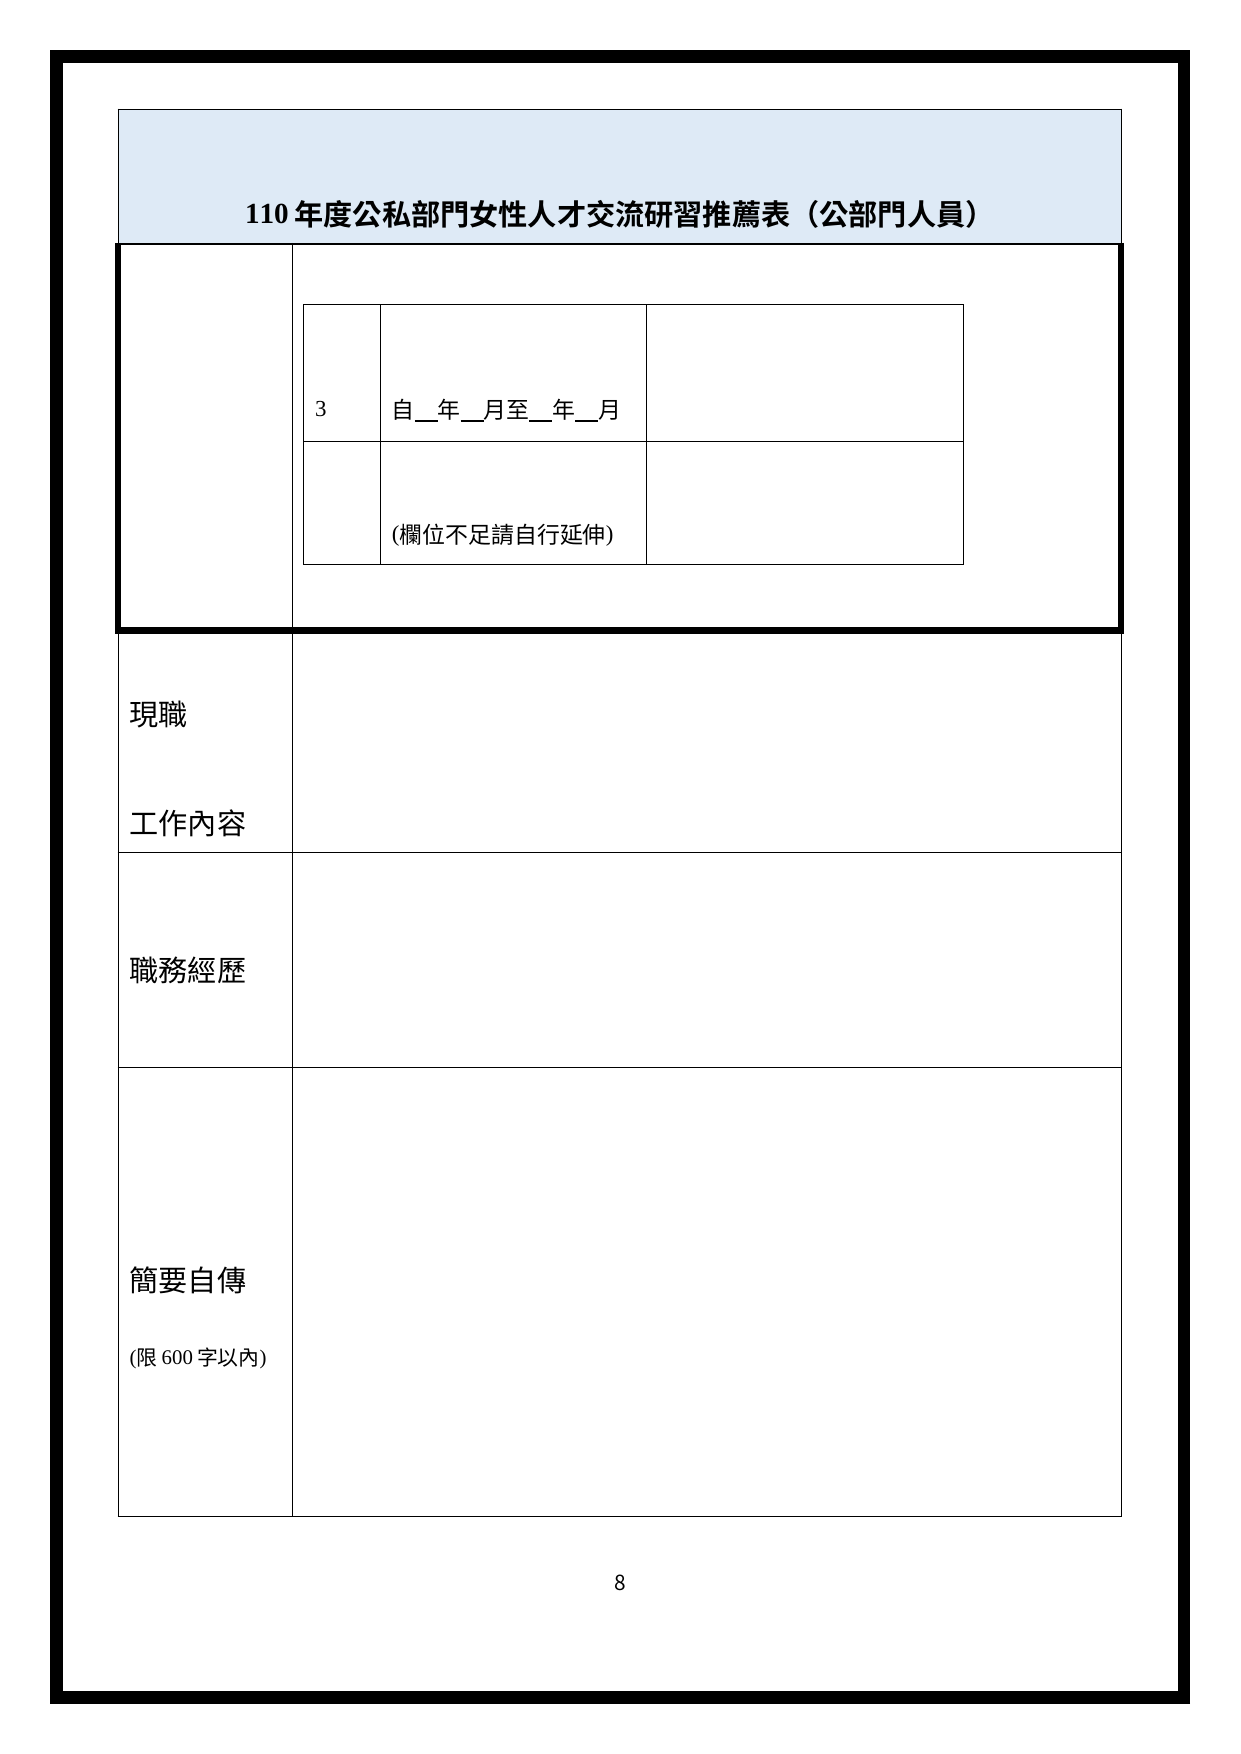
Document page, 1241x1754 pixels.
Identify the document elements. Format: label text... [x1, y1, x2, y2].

table_cell [647, 305, 963, 441]
table_cell [304, 442, 380, 564]
table_cell 3 [304, 305, 380, 441]
table_cell [293, 1068, 1121, 1516]
table_cell [293, 853, 1121, 1067]
table_cell 簡要自傳 (限600字以內) [119, 1068, 292, 1516]
table_cell [293, 245, 1118, 627]
table_header 110年度公私部門女性人才交流研習推薦表（公部門人員） [119, 110, 1121, 243]
table_cell [121, 245, 292, 627]
table_cell 職務經歷 [119, 853, 292, 1067]
table_cell [293, 634, 1121, 852]
table_cell 現職 工作內容 [119, 634, 292, 852]
table_cell [647, 442, 963, 564]
table_cell 自 年 月至 年 月 [381, 305, 646, 441]
table_cell (欄位不足請自行延伸) [381, 442, 646, 564]
